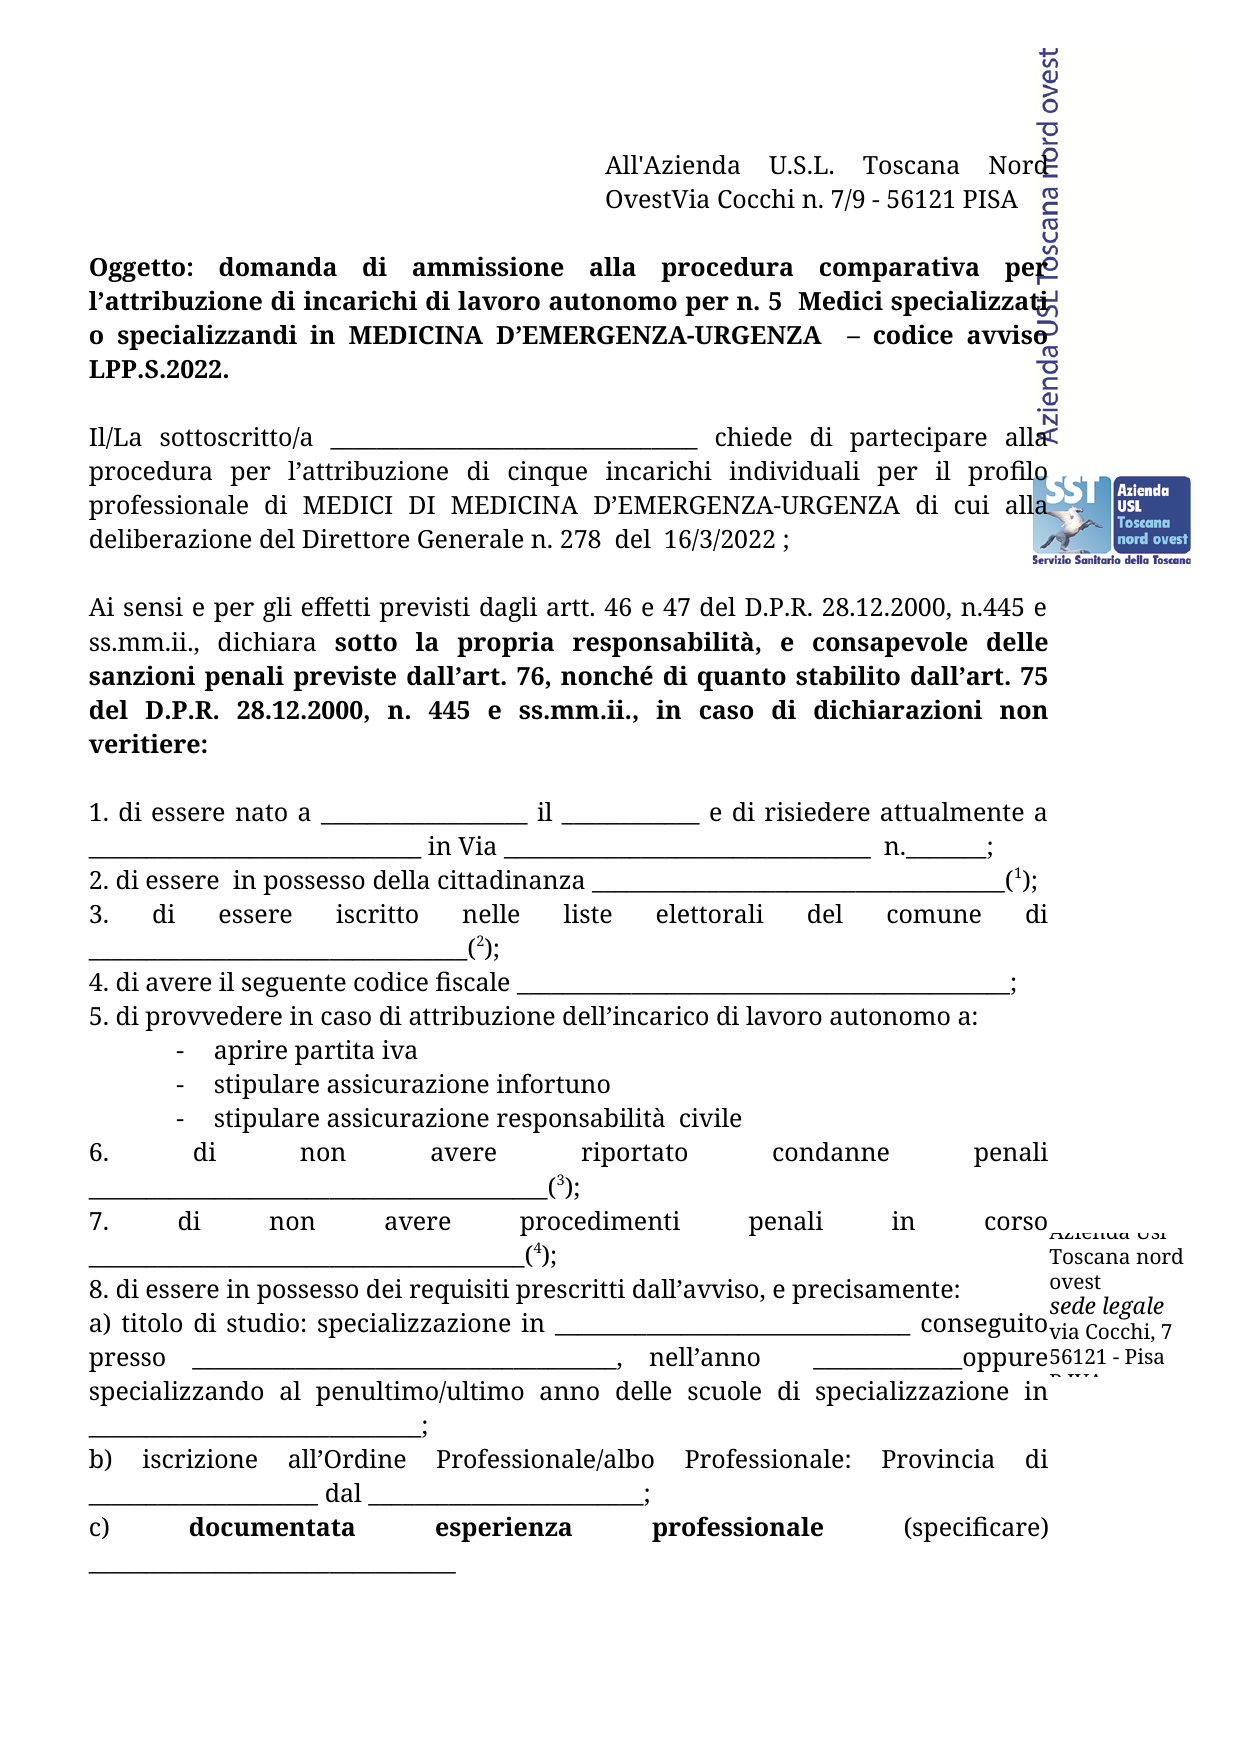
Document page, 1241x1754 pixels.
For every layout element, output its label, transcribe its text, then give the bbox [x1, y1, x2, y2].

text b) iscrizione all’Ordine Professionale/albo Professionale: Provincia di ____________________ dal ________________________; [89, 1442, 1049, 1510]
list aprire partita iva [176, 1033, 1033, 1067]
picture [1032, 48, 1191, 564]
list stipulare assicurazione infortuno [176, 1067, 1033, 1101]
text 6. di non avere riportato condanne penali ________________________________________(3); [89, 1135, 1033, 1203]
text Ai sensi e per gli effetti previsti dagli artt. 46 e 47 del D.P.R. 28.12.2000, n.445 e ss.mm.ii., dichiara sotto la propria responsabilità, e consapevole delle sanzioni penali previste dall’art. 76, nonché di quanto stabilito dall’art. 75 del D.P.R. 28.12.2000, n. 445 e ss.mm.ii., in caso di dichiarazioni non veritiere: [89, 590, 1049, 760]
text 4. di avere il seguente codice fiscale ___________________________________________; [89, 965, 1049, 999]
text Il/La sottoscritto/a ________________________________ chiede di partecipare alla procedura per l’attribuzione di cinque incarichi individuali per il profilo professionale di MEDICI DI MEDICINA D’EMERGENZA-URGENZA di cui alla deliberazione del Direttore Generale n. 278 del 16/3/2022 ; [89, 420, 1018, 556]
text 5. di provvedere in caso di attribuzione dell’incarico di lavoro autonomo a: [89, 999, 1033, 1033]
text 2. di essere in possesso della cittadinanza ____________________________________(1); [89, 863, 1049, 897]
text 1. di essere nato a __________________ il ____________ e di risiedere attualmente a _____________________________ in Via ________________________________ n._______; [89, 794, 1049, 863]
list stipulare assicurazione responsabilità civile [176, 1101, 1033, 1135]
text 3. di essere iscritto nelle liste elettorali del comune di _________________________________(2); [89, 897, 1049, 965]
text All'Azienda U.S.L. Toscana Nord OvestVia Cocchi n. 7/9 - 56121 PISA [605, 147, 1018, 215]
text a) titolo di studio: specializzazione in _______________________________ conseguito presso _____________________________________, nell’anno _____________oppure specializzando al penultimo/ultimo anno delle scuole di specializzazione in _____________________________; [89, 1305, 1049, 1442]
text 8. di essere in possesso dei requisiti prescritti dall’avviso, e precisamente: [89, 1271, 1034, 1305]
text Oggetto: domanda di ammissione alla procedura comparativa per l’attribuzione di incarichi di lavoro autonomo per n. 5 Medici specializzati o specializzandi in MEDICINA D’EMERGENZA-URGENZA – codice avviso LPP.S.2022. [89, 249, 1018, 386]
text c) documentata esperienza professionale (specificare) ________________________________ [89, 1510, 1049, 1578]
text 7. di non avere procedimenti penali in corso ______________________________________(4); [89, 1203, 1034, 1271]
